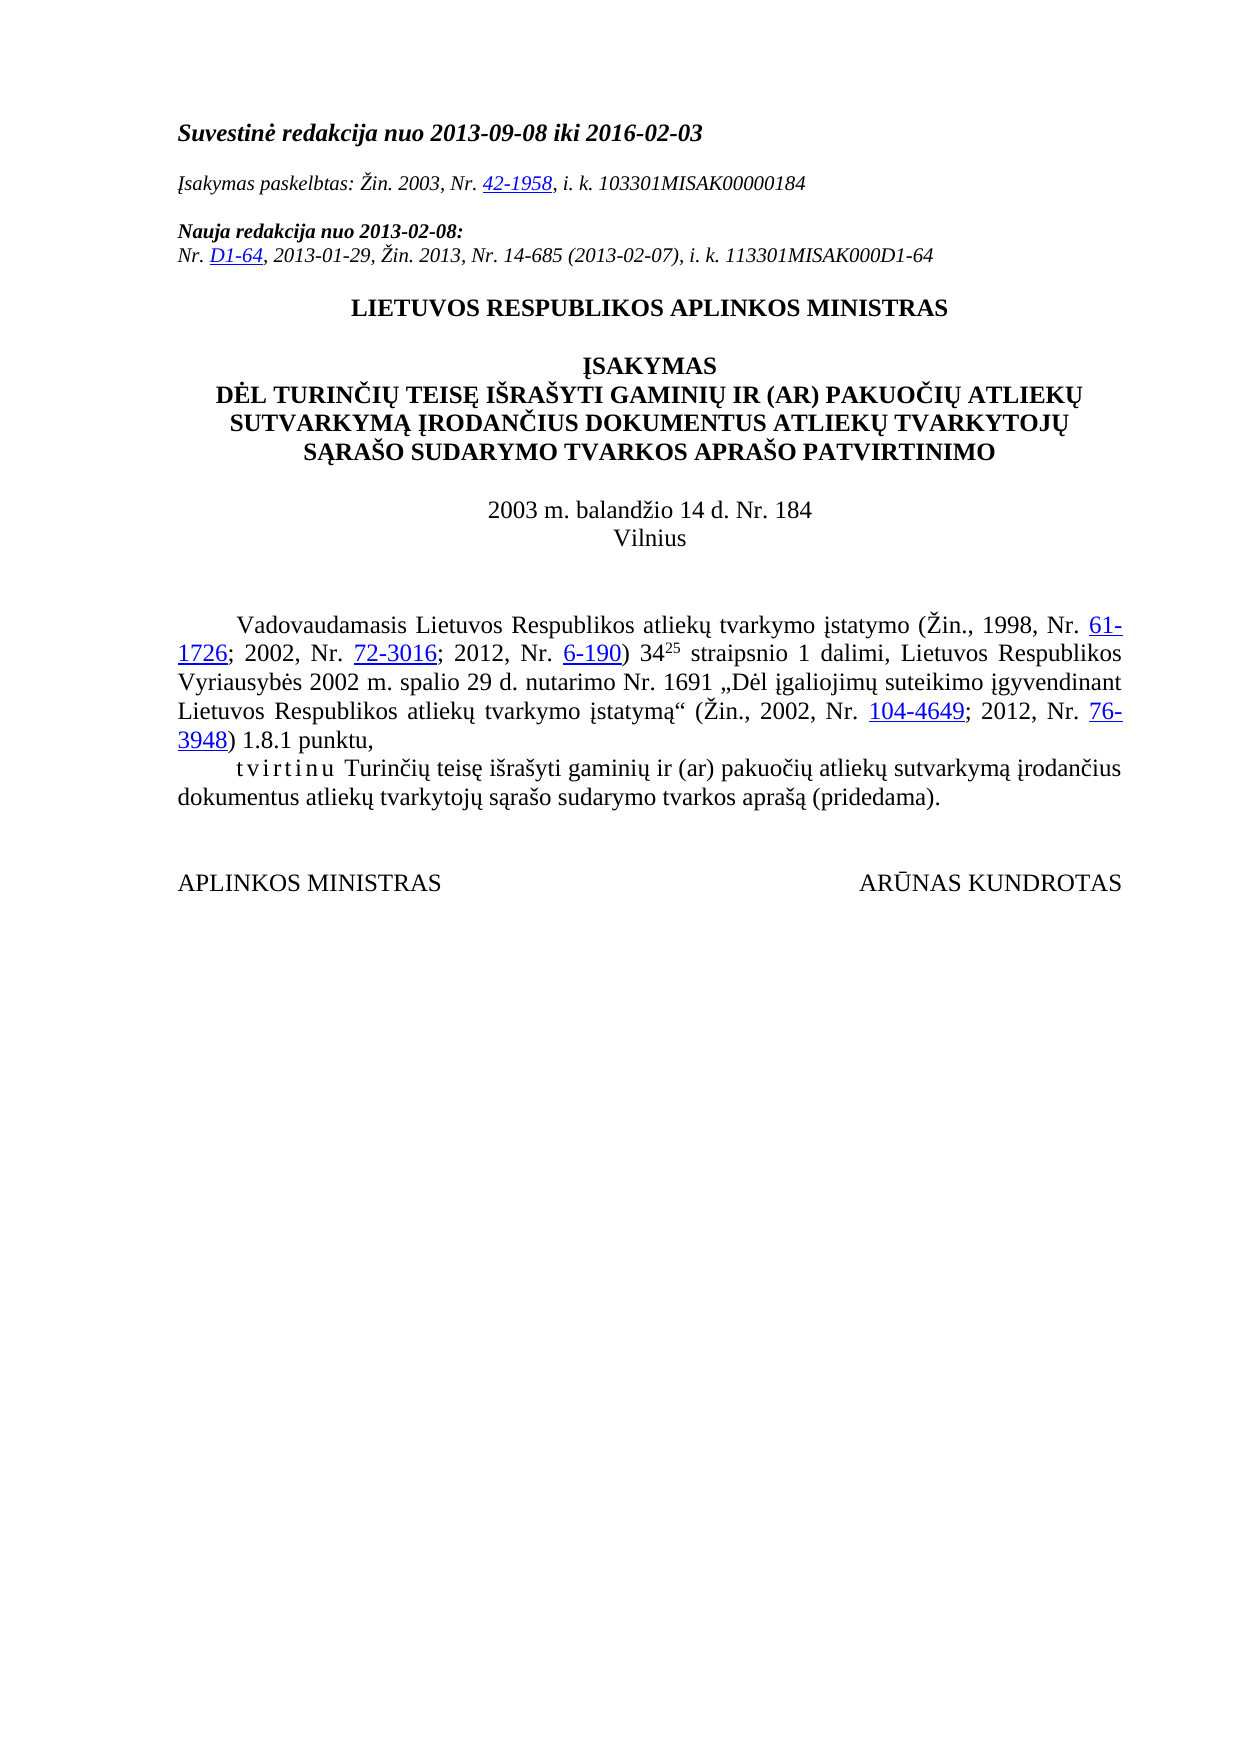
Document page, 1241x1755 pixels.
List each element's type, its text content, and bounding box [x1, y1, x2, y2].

text ĮSAKYMAS [177, 351, 1122, 380]
text 2003 m. balandžio 14 d. Nr. 184 [177, 495, 1122, 523]
text DĖL TURINČIŲ TEISĘ išrašyti gaminių ir (ar) pakuočių atliekų sutvarkymą įrodančius dokumentus atliekų tvarkytojų SĄRAŠO SUDARYMO TVARKOS APRAŠO PATVIRTINIMO [177, 380, 1122, 466]
text Vadovaudamasis Lietuvos Respublikos atliekų tvarkymo įstatymo (Žin., 1998, Nr. 61-1726; 2002, Nr. 72-3016; 2012, Nr. 6-190) 3425 straipsnio 1 dalimi, Lietuvos Respublikos Vyriausybės 2002 m. spalio 29 d. nutarimo Nr. 1691 „Dėl įgaliojimų suteikimo įgyvendinant Lietuvos Respublikos atliekų tvarkymo įstatymą“ (Žin., 2002, Nr. 104-4649; 2012, Nr. 76-3948) 1.8.1 punktu, [177, 610, 1122, 753]
text Įsakymas paskelbtas: Žin. 2003, Nr. 42-1958, i. k. 103301MISAK00000184 [177, 171, 1122, 195]
text LIETUVOS RESPUBLIKOS APLINKOS MINISTRAS [177, 293, 1122, 322]
text Vilnius [177, 523, 1122, 552]
text tvirtinu Turinčių teisę išrašyti gaminių ir (ar) pakuočių atliekų sutvarkymą įrodančius dokumentus atliekų tvarkytojų sąrašo sudarymo tvarkos aprašą (pridedama). [177, 753, 1122, 811]
text Nauja redakcija nuo 2013-02-08: [177, 219, 1122, 243]
text Suvestinė redakcija nuo 2013-09-08 iki 2016-02-03 [177, 118, 1122, 147]
text APLINKOS MINISTRAS ARŪNAS KUNDROTAS [177, 868, 1122, 897]
text Nr. D1-64, 2013-01-29, Žin. 2013, Nr. 14-685 (2013-02-07), i. k. 113301MISAK000D1-64 [177, 243, 1122, 267]
